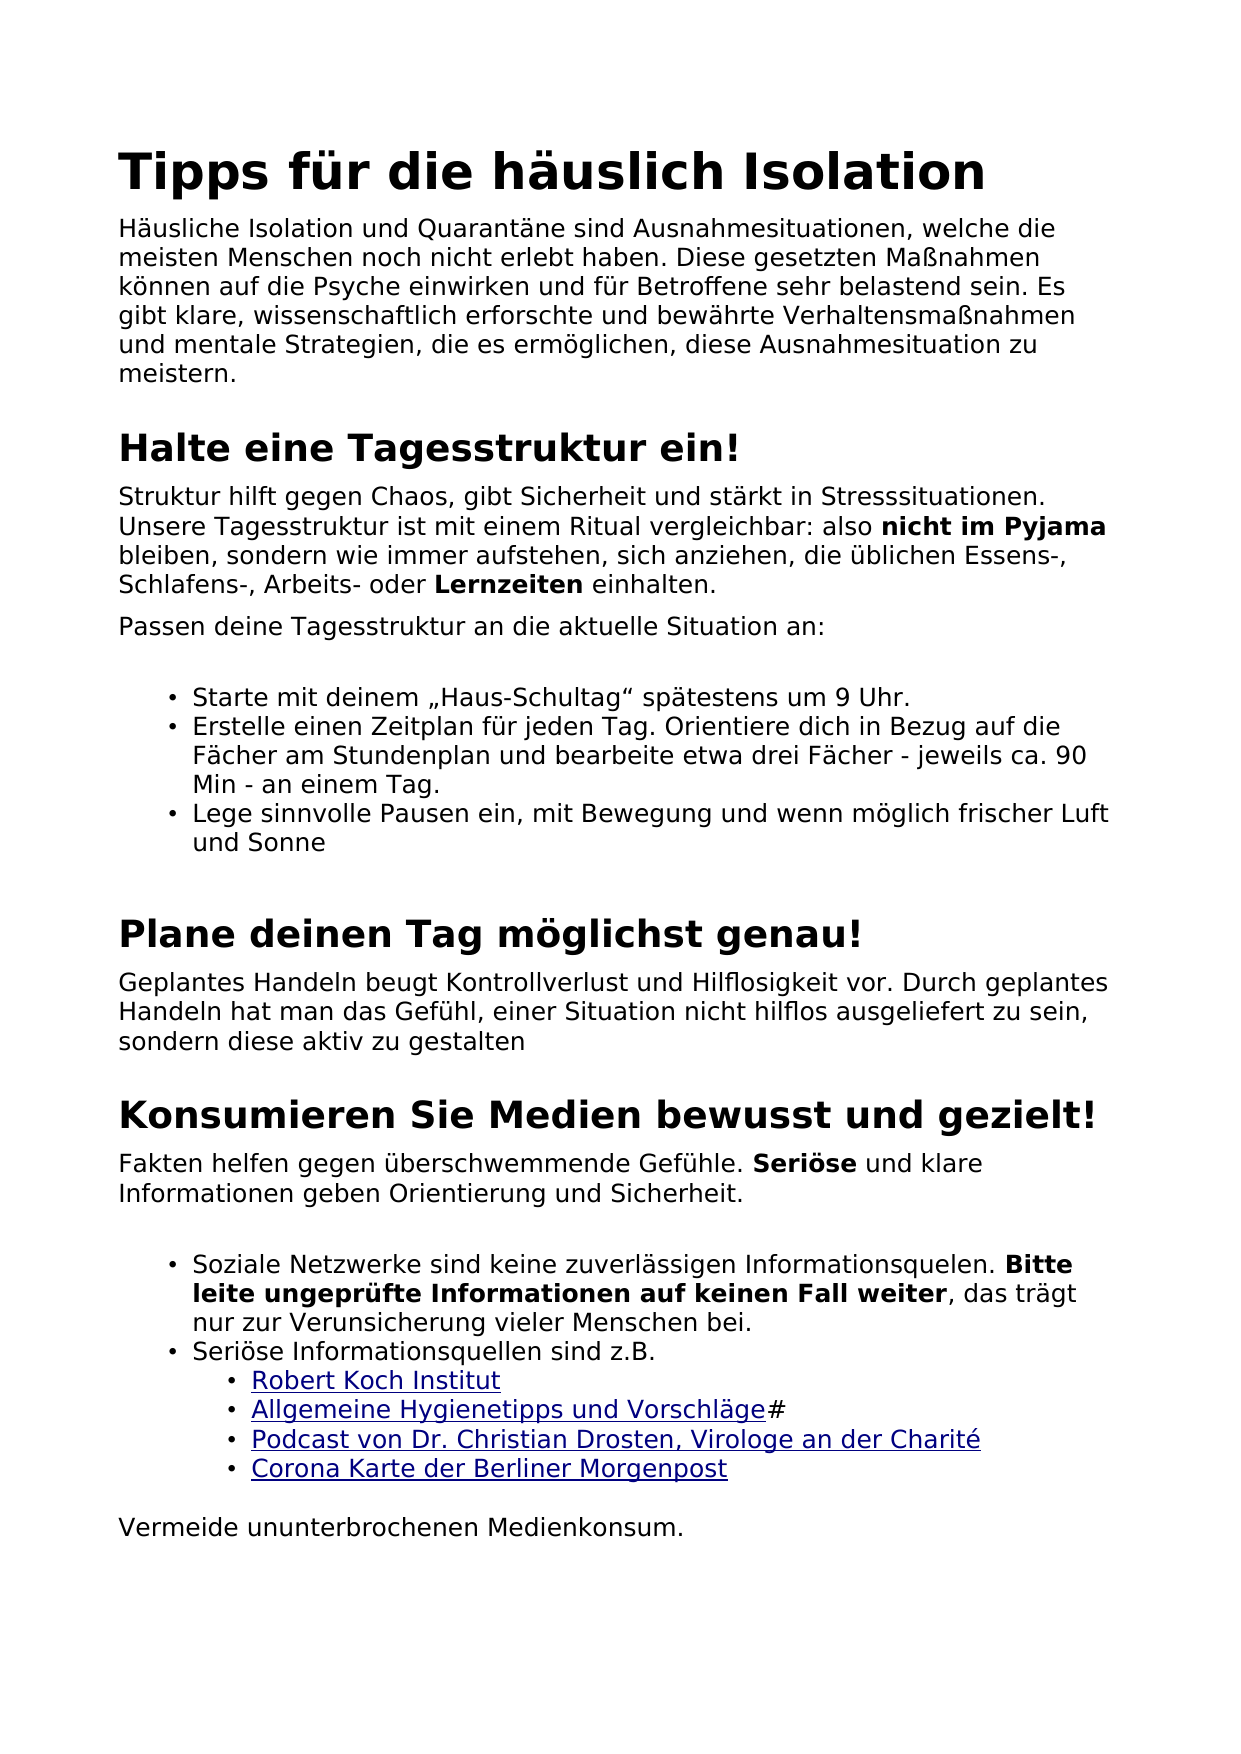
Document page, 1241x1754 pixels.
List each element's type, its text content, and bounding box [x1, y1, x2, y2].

list Corona Karte der Berliner Morgenpost [236, 1454, 1122, 1483]
list Seriöse Informationsquellen sind z.B. [177, 1337, 1122, 1367]
text Passen deine Tagesstruktur an die aktuelle Situation an: [118, 612, 1122, 641]
list Podcast von Dr. Christian Drosten, Virologe an der Charité [236, 1425, 1122, 1454]
text Fakten helfen gegen überschwemmende Gefühle. Seriöse und klare Informationen geben Orientierung und Sicherheit. [118, 1149, 1122, 1208]
subtitle Konsumieren Sie Medien bewusst und gezielt! [118, 1093, 1122, 1137]
list Erstelle einen Zeitplan für jeden Tag. Orientiere dich in Bezug auf die Fächer am Stundenplan und bearbeite etwa drei Fächer - jeweils ca. 90 Min - an einem Tag. [177, 712, 1122, 799]
list Lege sinnvolle Pausen ein, mit Bewegung und wenn möglich frischer Luft und Sonne [177, 799, 1122, 858]
text Struktur hilft gegen Chaos, gibt Sicherheit und stärkt in Stresssituationen. Unsere Tagesstruktur ist mit einem Ritual vergleichbar: also nicht im Pyjama bleiben, sondern wie immer aufstehen, sich anziehen, die üblichen Essens-, Schlafens-, Arbeits- oder Lernzeiten einhalten. [118, 482, 1122, 599]
subtitle Tipps für die häuslich Isolation [118, 143, 1122, 201]
list Allgemeine Hygienetipps und Vorschläge# [236, 1396, 1122, 1425]
text Häusliche Isolation und Quarantäne sind Ausnahmesituationen, welche die meisten Menschen noch nicht erlebt haben. Diese gesetzten Maßnahmen können auf die Psyche einwirken und für Betroffene sehr belastend sein. Es gibt klare, wissenschaftlich erforschte und bewährte Verhaltensmaßnahmen und mentale Strategien, die es ermöglichen, diese Ausnahmesituation zu meistern. [118, 214, 1122, 389]
list Starte mit deinem „Haus-Schultag“ spätestens um 9 Uhr. [177, 683, 1122, 712]
text Vermeide ununterbrochenen Medienkonsum. [118, 1513, 1122, 1542]
list Soziale Netzwerke sind keine zuverlässigen Informationsquelen. Bitte leite ungeprüfte Informationen auf keinen Fall weiter, das trägt nur zur Verunsicherung vieler Menschen bei. [177, 1250, 1122, 1337]
subtitle Halte eine Tagesstruktur ein! [118, 426, 1122, 470]
list Robert Koch Institut [236, 1367, 1122, 1396]
subtitle Plane deinen Tag möglichst genau! [118, 912, 1122, 956]
text Geplantes Handeln beugt Kontrollverlust und Hilflosigkeit vor. Durch geplantes Handeln hat man das Gefühl, einer Situation nicht hilflos ausgeliefert zu sein, sondern diese aktiv zu gestalten [118, 968, 1122, 1056]
